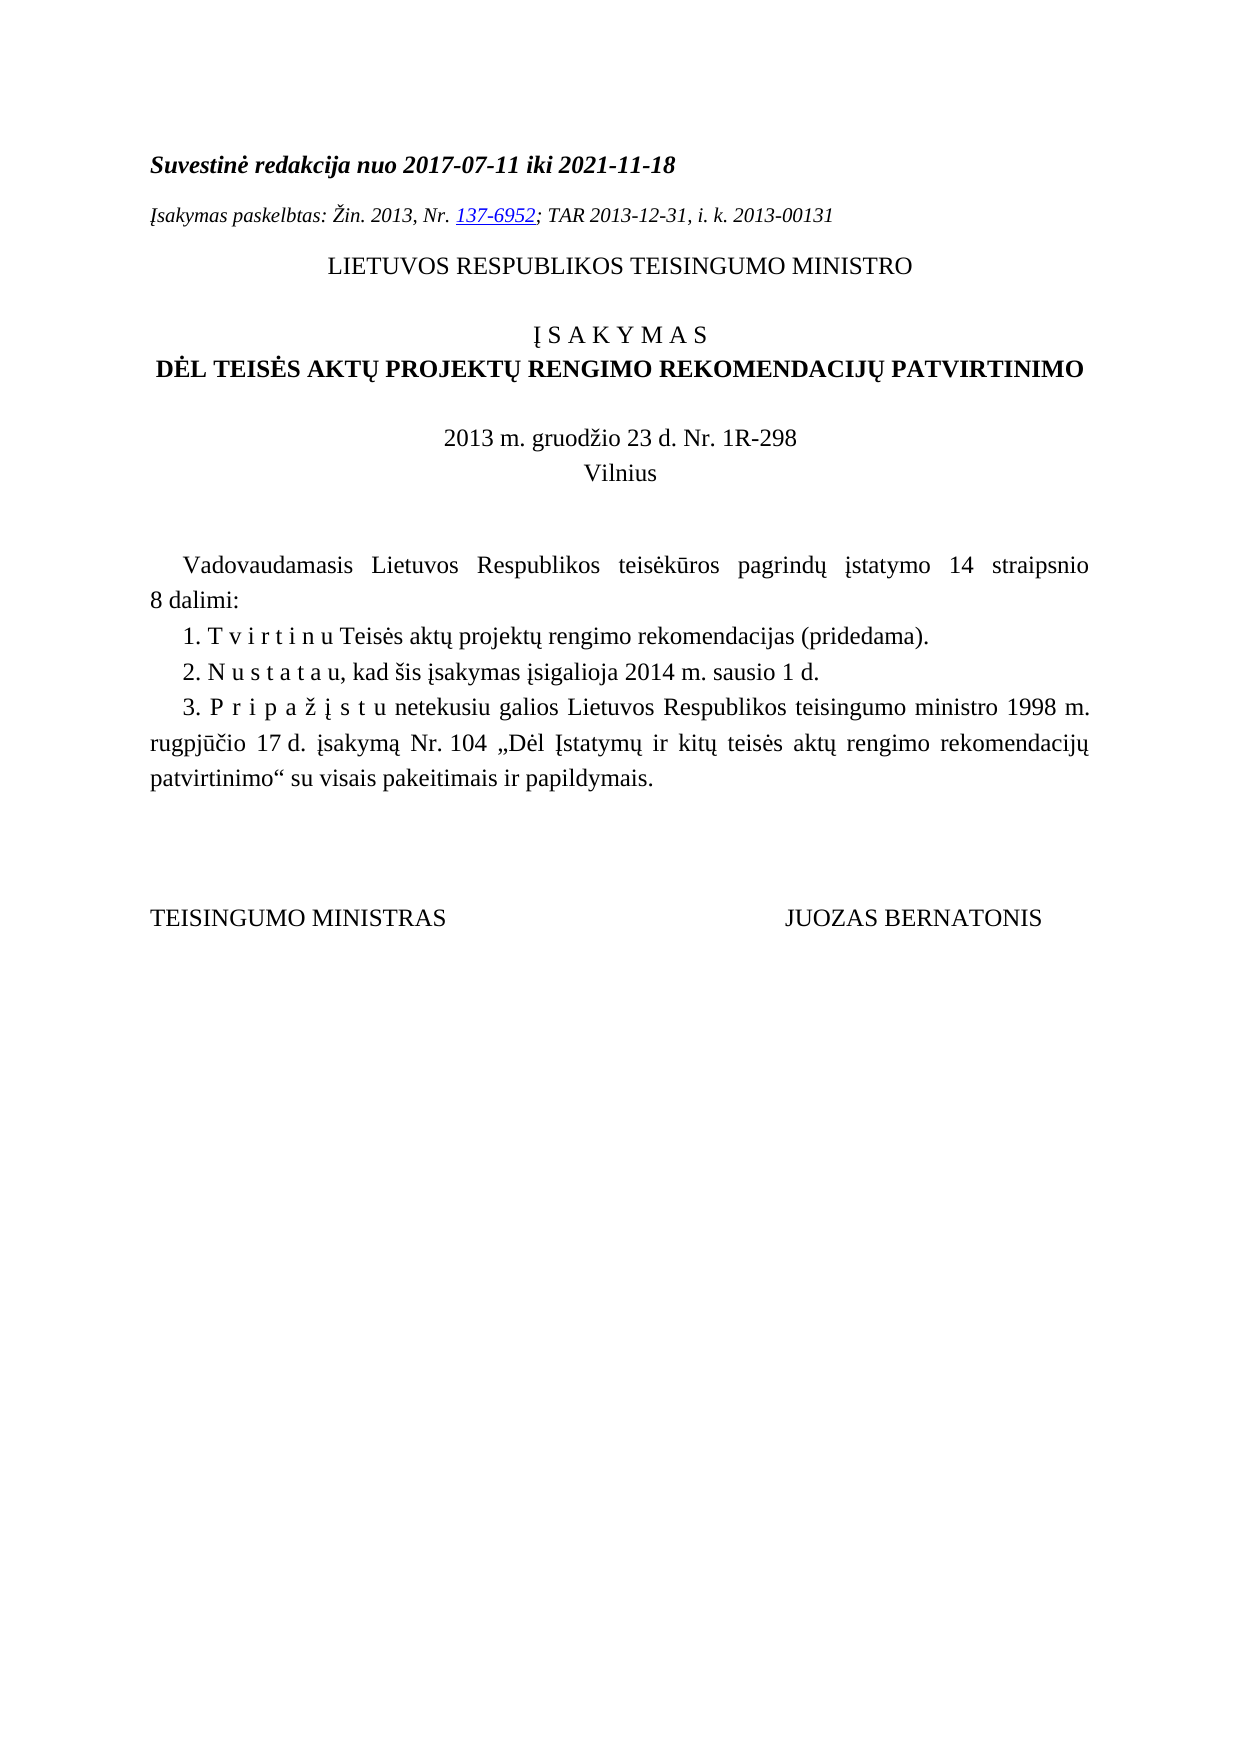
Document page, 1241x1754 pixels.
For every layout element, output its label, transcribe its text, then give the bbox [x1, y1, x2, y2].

text Suvestinė redakcija nuo 2017-07-11 iki 2021-11-18 [150, 150, 1090, 179]
text Vilnius [150, 458, 1090, 487]
text Įsakymas paskelbtas: Žin. 2013, Nr. 137-6952; TAR 2013-12-31, i. k. 2013-00131 [150, 203, 1090, 227]
text 2. N u s t a t a u, kad šis įsakymas įsigalioja 2014 m. sausio 1 d. [150, 657, 1090, 685]
text Į S A K Y M A S [150, 320, 1090, 349]
text Vadovaudamasis Lietuvos Respublikos teisėkūros pagrindų įstatymo 14 straipsnio 8 dalimi: [150, 550, 1090, 614]
text 3. P r i p a ž į s t u netekusiu galios Lietuvos Respublikos teisingumo ministro 1998 m. rugpjūčio 17 d. įsakymą Nr. 104 „Dėl Įstatymų ir kitų teisės aktų rengimo rekomendacijų patvirtinimo“ su visais pakeitimais ir papildymais. [150, 692, 1090, 792]
text DĖL teisės aktų projektų rengimo rekomendacijų patvirtinimo [150, 354, 1090, 383]
text 2013 m. gruodžio 23 d. Nr. 1R-298 [150, 423, 1090, 452]
text 1. T v i r t i n u Teisės aktų projektų rengimo rekomendacijas (pridedama). [150, 621, 1090, 650]
text Teisingumo ministras Juozas Bernatonis [150, 903, 1090, 931]
text LIETUVOS RESPUBLIKOS TEISINGUMO MINISTRO [150, 251, 1090, 280]
